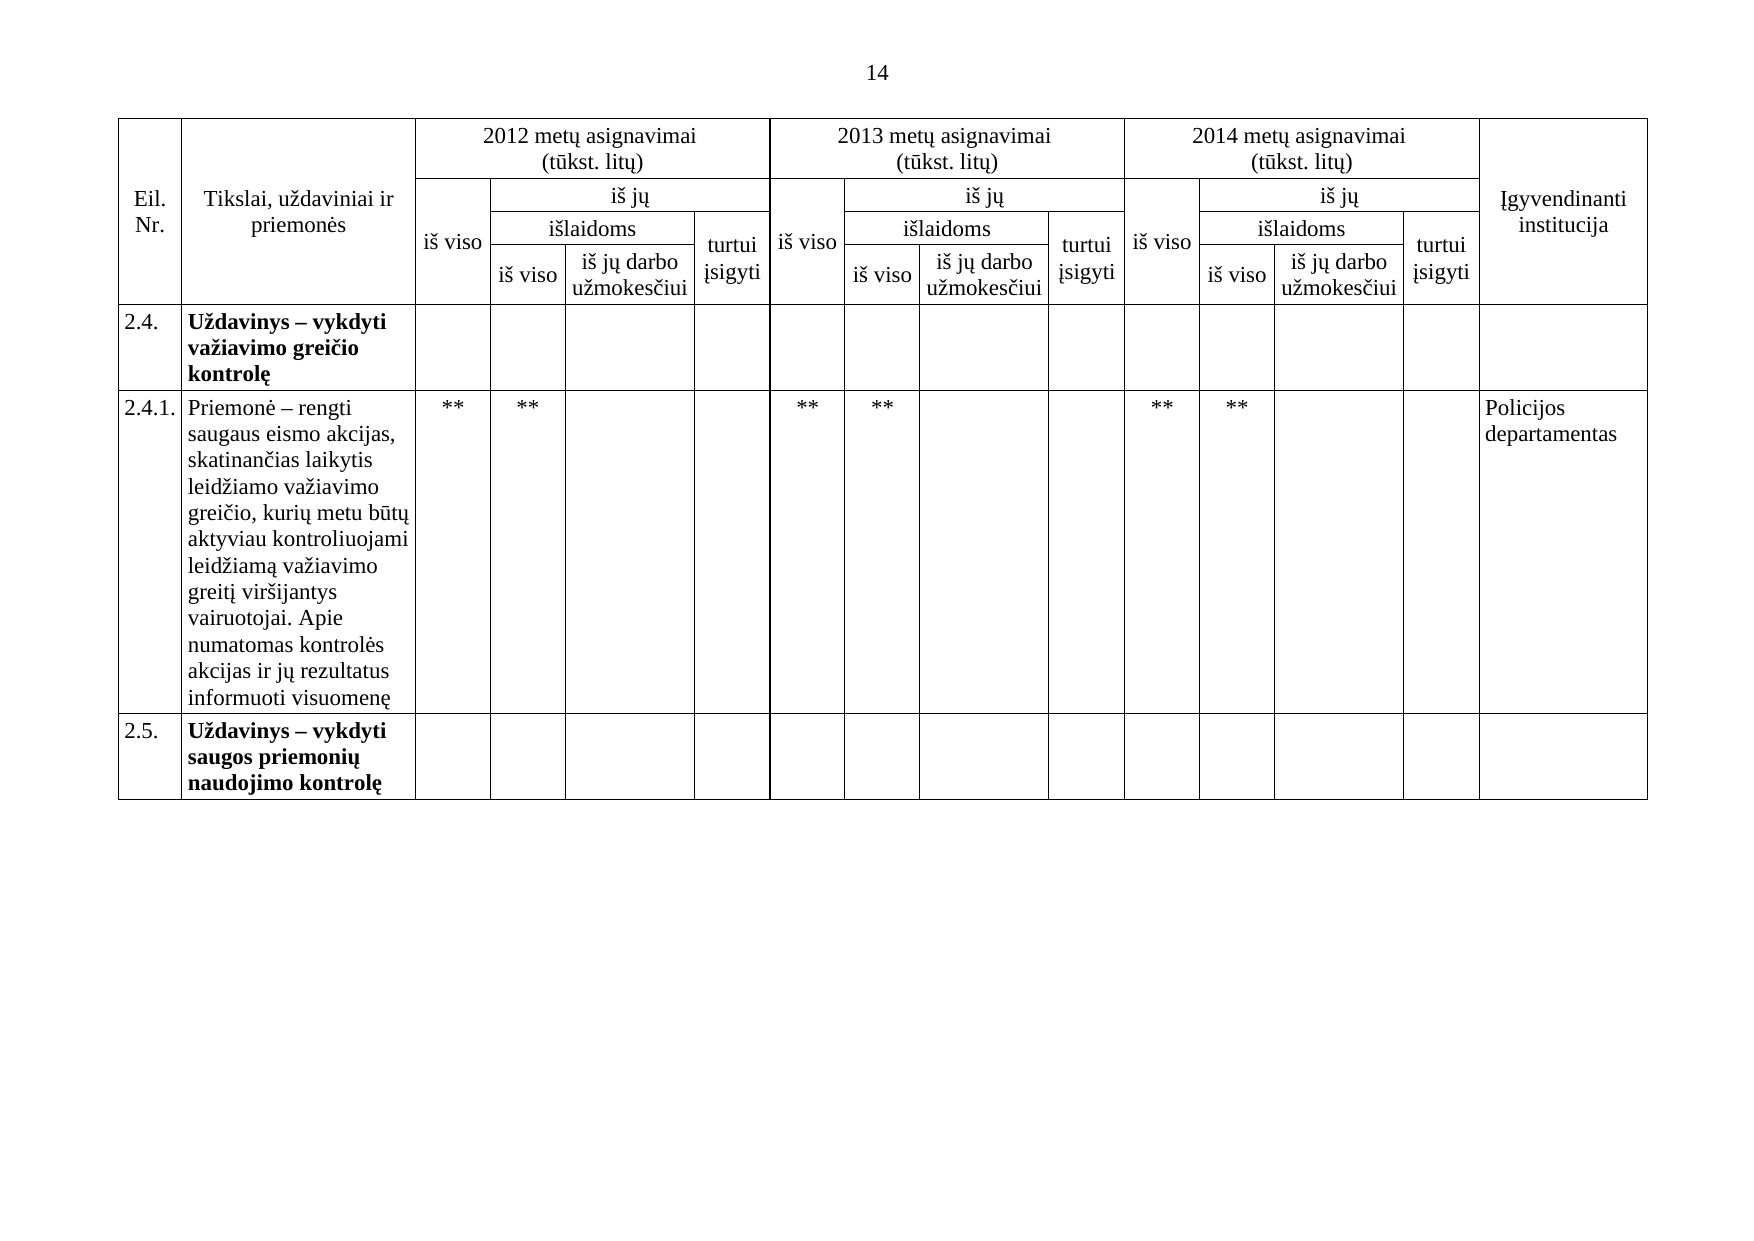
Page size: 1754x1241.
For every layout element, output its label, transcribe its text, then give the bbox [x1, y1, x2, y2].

table_cell [920, 391, 1048, 713]
table_cell ** [491, 391, 565, 713]
table_cell ** [845, 391, 919, 713]
table_cell 2.5. [119, 714, 181, 799]
table_cell ** [1200, 391, 1274, 713]
table_header 2012 metų asignavimai (tūkst. litų) [416, 119, 769, 178]
table_cell iš viso [771, 179, 844, 304]
table_cell 2.4. [119, 305, 181, 390]
table_cell [566, 714, 694, 799]
table_cell [1200, 714, 1274, 799]
table_cell [920, 305, 1048, 390]
table_cell 2.4.1. [119, 391, 181, 713]
table_cell [416, 714, 490, 799]
table_cell [695, 305, 769, 390]
table_cell Policijos departamentas [1480, 391, 1647, 713]
table_cell [416, 305, 490, 390]
table_cell išlaidoms [845, 212, 1048, 244]
table_cell iš viso [1200, 245, 1274, 304]
table_cell Uždavinys – vykdyti važiavimo greičio kontrolę [182, 305, 415, 390]
table_cell [1200, 305, 1274, 390]
table_cell [920, 714, 1048, 799]
table_cell [1275, 305, 1403, 390]
table_cell [1049, 391, 1124, 713]
table_cell [1404, 714, 1479, 799]
table_cell iš jų darbo užmokesčiui [1275, 245, 1403, 304]
table_cell ** [416, 391, 490, 713]
table_header Įgyvendinanti institucija [1480, 119, 1647, 304]
table_cell išlaidoms [491, 212, 694, 244]
table_cell [491, 714, 565, 799]
table_cell [1049, 305, 1124, 390]
table_cell iš viso [416, 179, 490, 304]
table_cell [845, 714, 919, 799]
table_cell turtui įsigyti [695, 212, 769, 304]
table_cell [566, 391, 694, 713]
table_cell iš viso [491, 245, 565, 304]
table_cell [1125, 714, 1199, 799]
table_header Tikslai, uždaviniai ir priemonės [182, 119, 415, 304]
table_cell išlaidoms [1200, 212, 1403, 244]
table_cell [1275, 391, 1403, 713]
table_cell [1049, 714, 1124, 799]
table_cell iš jų darbo užmokesčiui [566, 245, 694, 304]
table_cell [1404, 391, 1479, 713]
table_cell [771, 714, 844, 799]
table_cell iš viso [845, 245, 919, 304]
table_cell turtui įsigyti [1404, 212, 1479, 304]
table_cell [1404, 305, 1479, 390]
table_cell [695, 391, 769, 713]
table_cell Uždavinys – vykdyti saugos priemonių naudojimo kontrolę [182, 714, 415, 799]
table_cell [845, 305, 919, 390]
table_cell [695, 714, 769, 799]
table_cell [1275, 714, 1403, 799]
table_cell iš jų [845, 179, 1124, 211]
table_cell iš jų [1200, 179, 1479, 211]
table_cell ** [1125, 391, 1199, 713]
table_header 2013 metų asignavimai (tūkst. litų) [771, 119, 1124, 178]
table_cell [771, 305, 844, 390]
table_header 2014 metų asignavimai (tūkst. litų) [1125, 119, 1479, 178]
table_cell [491, 305, 565, 390]
table_cell [1480, 714, 1647, 799]
table_cell [1125, 305, 1199, 390]
table_header Eil. Nr. [119, 119, 181, 304]
table_cell iš viso [1125, 179, 1199, 304]
table_cell [1480, 305, 1647, 390]
table_cell ** [771, 391, 844, 713]
table_cell [566, 305, 694, 390]
table_cell Priemonė – rengti saugaus eismo akcijas, skatinančias laikytis leidžiamo važiavimo greičio, kurių metu būtų aktyviau kontroliuojami leidžiamą važiavimo greitį viršijantys vairuotojai. Apie numatomas kontrolės akcijas ir jų rezultatus informuoti visuomenę [182, 391, 415, 713]
table_cell turtui įsigyti [1049, 212, 1124, 304]
table_cell iš jų darbo užmokesčiui [920, 245, 1048, 304]
table_cell iš jų [491, 179, 769, 211]
